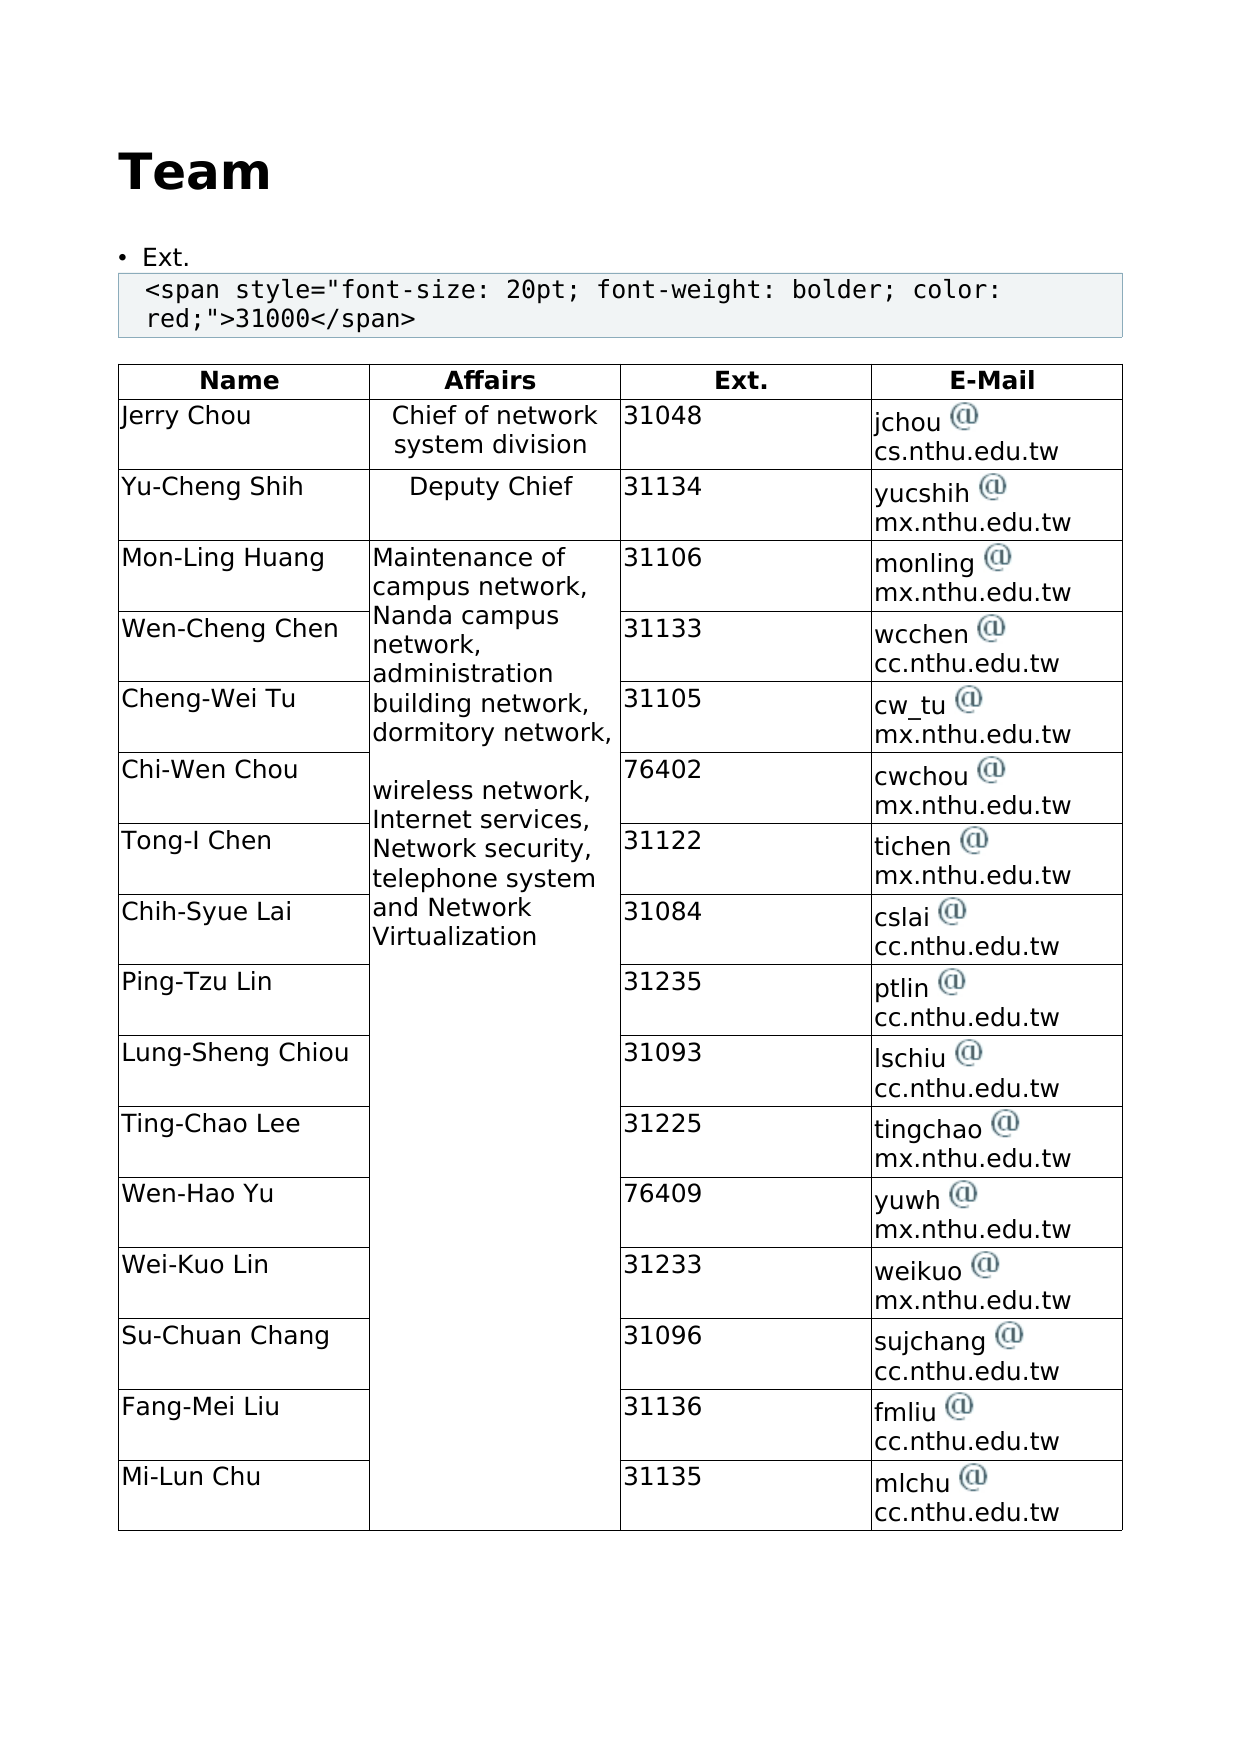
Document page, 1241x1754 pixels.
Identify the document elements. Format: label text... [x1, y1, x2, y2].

table_cell weikuo mx.nthu.edu.tw [872, 1248, 1122, 1318]
table_cell Tong-I Chen [119, 824, 369, 894]
table_cell lschiu cc.nthu.edu.tw [872, 1036, 1122, 1106]
table_cell 31048 [621, 400, 871, 469]
table_cell Fang-Mei Liu [119, 1390, 369, 1459]
table_cell tichen mx.nthu.edu.tw [872, 824, 1122, 894]
table_cell 31133 [621, 612, 871, 681]
table_cell sujchang cc.nthu.edu.tw [872, 1319, 1122, 1389]
table_cell 76409 [621, 1178, 871, 1247]
table_cell 31096 [621, 1319, 871, 1389]
picture [970, 1250, 1001, 1280]
list <span style="font-size: 20pt; font-weight: bolder; color: red;">31000</span> [119, 274, 1122, 337]
table_cell fmliu cc.nthu.edu.tw [872, 1390, 1122, 1459]
picture [937, 896, 968, 927]
table_cell Lung-Sheng Chiou [119, 1036, 369, 1106]
table_cell Chi-Wen Chou [119, 753, 369, 823]
table_cell ptlin cc.nthu.edu.tw [872, 965, 1122, 1035]
table_header Affairs [370, 365, 620, 398]
table_cell Mi-Lun Chu [119, 1461, 369, 1530]
table_cell Deputy Chief [370, 470, 620, 540]
table_cell 76402 [621, 753, 871, 823]
subtitle Team [118, 143, 1122, 201]
table_cell 31136 [621, 1390, 871, 1459]
table_cell 31093 [621, 1036, 871, 1106]
table_cell jchou cs.nthu.edu.tw [872, 400, 1122, 469]
table_cell Maintenance of campus network, Nanda campus network, administration building network, dormitory network, wireless network, Internet services, Network security, telephone system and Network Virtualization [370, 541, 620, 1530]
table_cell 31105 [621, 682, 871, 752]
table_cell Su-Chuan Chang [119, 1319, 369, 1389]
table_cell Jerry Chou [119, 400, 369, 469]
table_cell yuwh mx.nthu.edu.tw [872, 1178, 1122, 1247]
list Ext. [118, 243, 1122, 272]
table_cell 31233 [621, 1248, 871, 1318]
table_cell 31106 [621, 541, 871, 611]
table_cell Chih-Syue Lai [119, 895, 369, 964]
table_cell Yu-Cheng Shih [119, 470, 369, 540]
table_cell Ting-Chao Lee [119, 1107, 369, 1177]
table_cell Wen-Cheng Chen [119, 612, 369, 681]
picture [944, 1391, 975, 1422]
table_cell 31225 [621, 1107, 871, 1177]
picture [978, 472, 1008, 502]
picture [976, 755, 1007, 785]
table_cell 31122 [621, 824, 871, 894]
table_cell 31134 [621, 470, 871, 540]
picture [948, 1179, 979, 1210]
table_cell Wei-Kuo Lin [119, 1248, 369, 1318]
picture [990, 1108, 1021, 1139]
picture [949, 401, 980, 432]
table_cell monling mx.nthu.edu.tw [872, 541, 1122, 611]
table_header E-Mail [872, 365, 1122, 398]
table_header Ext. [621, 365, 871, 398]
table_cell Mon-Ling Huang [119, 541, 369, 611]
table_cell cw_tu mx.nthu.edu.tw [872, 682, 1122, 752]
table_cell cwchou mx.nthu.edu.tw [872, 753, 1122, 823]
table_cell wcchen cc.nthu.edu.tw [872, 612, 1122, 681]
table_cell mlchu cc.nthu.edu.tw [872, 1461, 1122, 1530]
table_cell Ping-Tzu Lin [119, 965, 369, 1035]
table_cell 31235 [621, 965, 871, 1035]
table_cell Chief of network system division [370, 400, 620, 469]
table_cell 31135 [621, 1461, 871, 1530]
table_cell 31084 [621, 895, 871, 964]
table_header Name [119, 365, 369, 398]
picture [958, 1462, 989, 1493]
table_cell Wen-Hao Yu [119, 1178, 369, 1247]
table_cell cslai cc.nthu.edu.tw [872, 895, 1122, 964]
table_cell tingchao mx.nthu.edu.tw [872, 1107, 1122, 1177]
picture [954, 684, 984, 715]
picture [994, 1321, 1024, 1351]
picture [983, 543, 1013, 573]
picture [977, 613, 1007, 644]
picture [937, 967, 967, 997]
picture [954, 1038, 984, 1068]
table_cell yucshih mx.nthu.edu.tw [872, 470, 1122, 540]
picture [959, 826, 990, 856]
table_cell Cheng-Wei Tu [119, 682, 369, 752]
